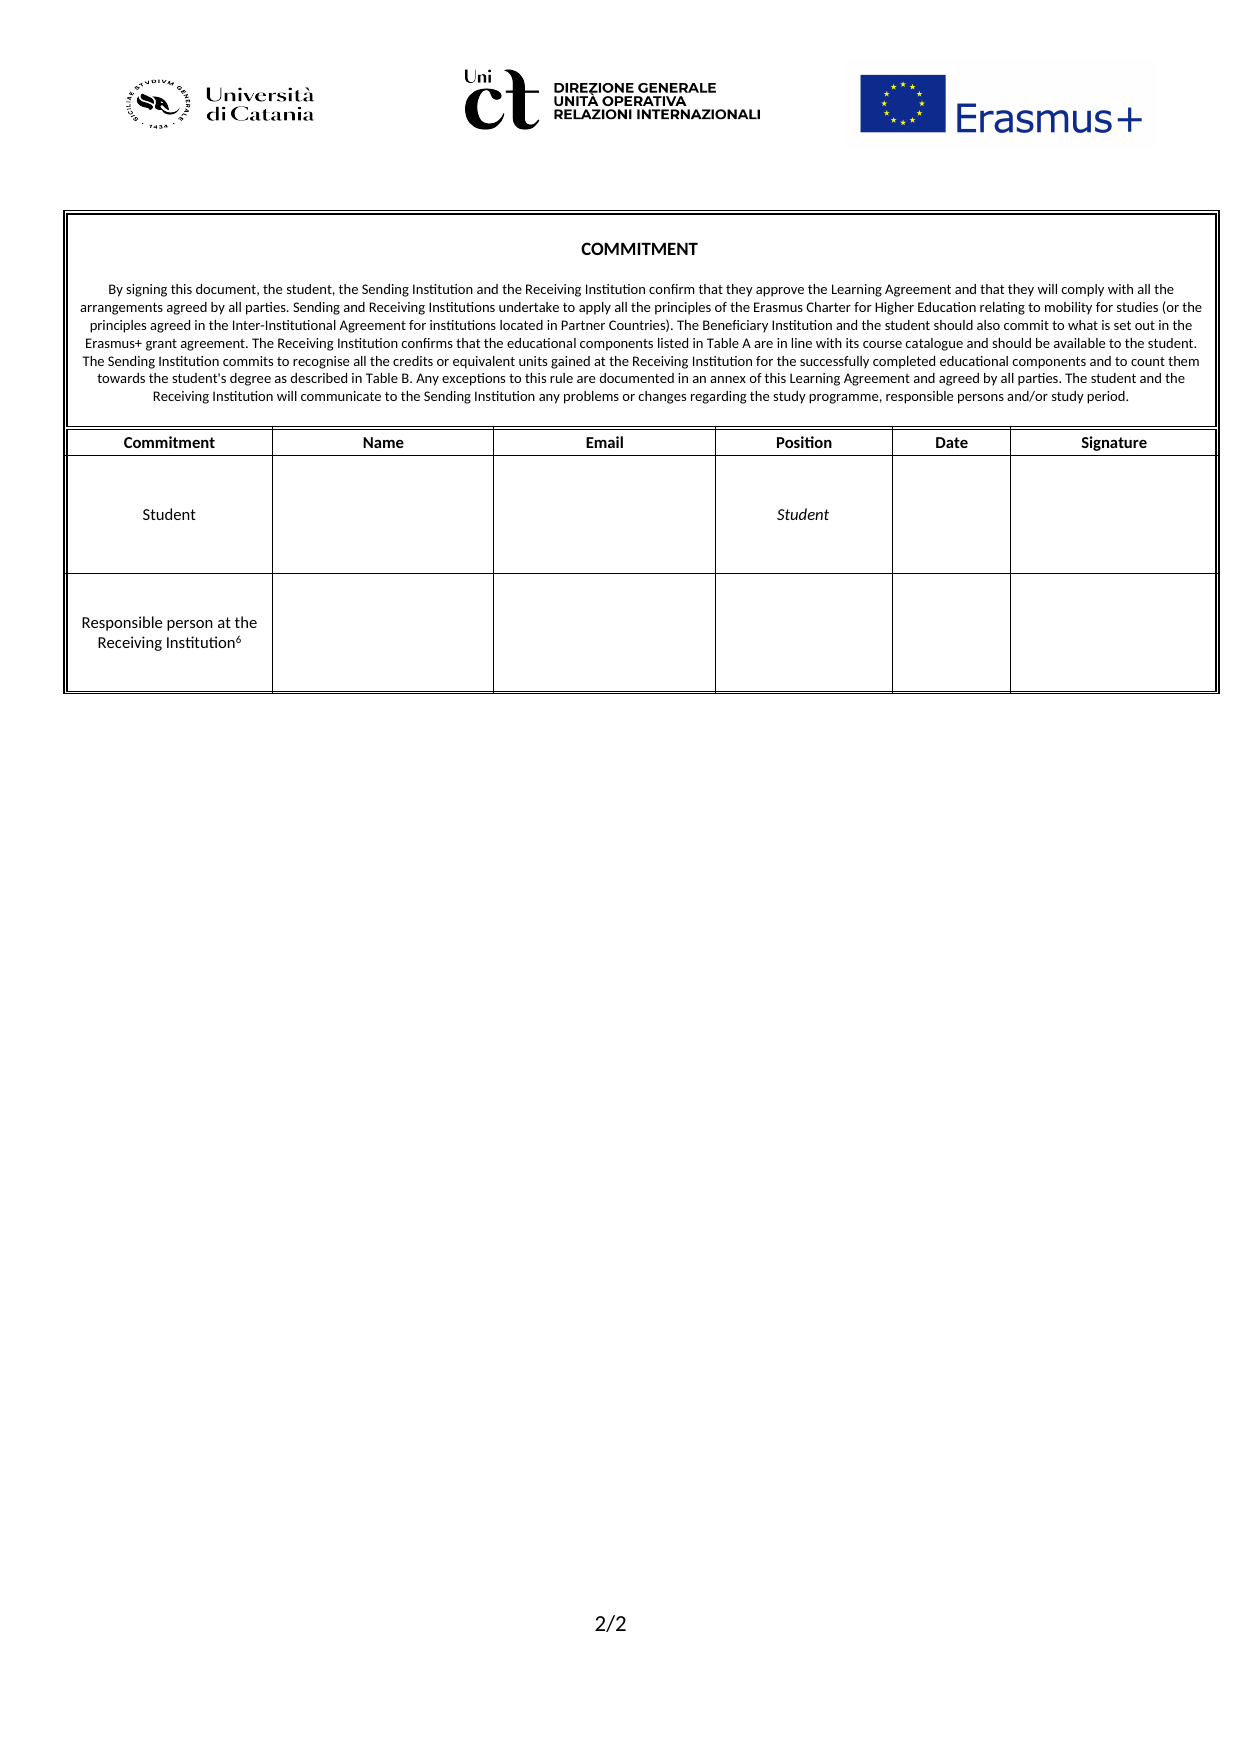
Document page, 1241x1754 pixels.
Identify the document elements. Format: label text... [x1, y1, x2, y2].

table_header COMMITMENT By signing this document, the student, the Sending Institution and the Receiving Institution confirm that they approve the Learning Agreement and that they will comply with all the arrangements agreed by all parties. Sending and Receiving Institutions undertake to apply all the principles of the Erasmus Charter for Higher Education relating to mobility for studies (or the principles agreed in the Inter-Institutional Agreement for institutions located in Partner Countries). The Beneficiary Institution and the student should also commit to what is set out in the Erasmus+ grant agreement. The Receiving Institution confirms that the educational components listed in Table A are in line with its course catalogue and should be available to the student. The Sending Institution commits to recognise all the credits or equivalent units gained at the Receiving Institution for the successfully completed educational components and to count them towards the student's degree as described in Table B. Any exceptions to this rule are documented in an annex of this Learning Agreement and agreed by all parties. The student and the Receiving Institution will communicate to the Sending Institution any problems or changes regarding the study programme, responsible persons and/or study period. [68, 215, 1215, 426]
table_cell [893, 456, 1010, 573]
table_cell [716, 574, 892, 691]
table_cell [494, 574, 715, 691]
table_cell [1011, 574, 1215, 691]
table_cell [273, 456, 493, 573]
table_cell [273, 574, 493, 691]
table_cell Signature [1011, 430, 1215, 455]
table_cell Position [716, 430, 892, 455]
table_cell Email [494, 430, 715, 455]
table_cell Commitment [68, 430, 272, 455]
table_cell [494, 456, 715, 573]
table_cell Responsible person at the Receiving Institution [68, 574, 272, 691]
table_cell Date [893, 430, 1010, 455]
table_cell Student [68, 456, 272, 573]
table_cell Name [273, 430, 493, 455]
table_cell [893, 574, 1010, 691]
table_cell Student [716, 456, 892, 573]
table_cell [1011, 456, 1215, 573]
